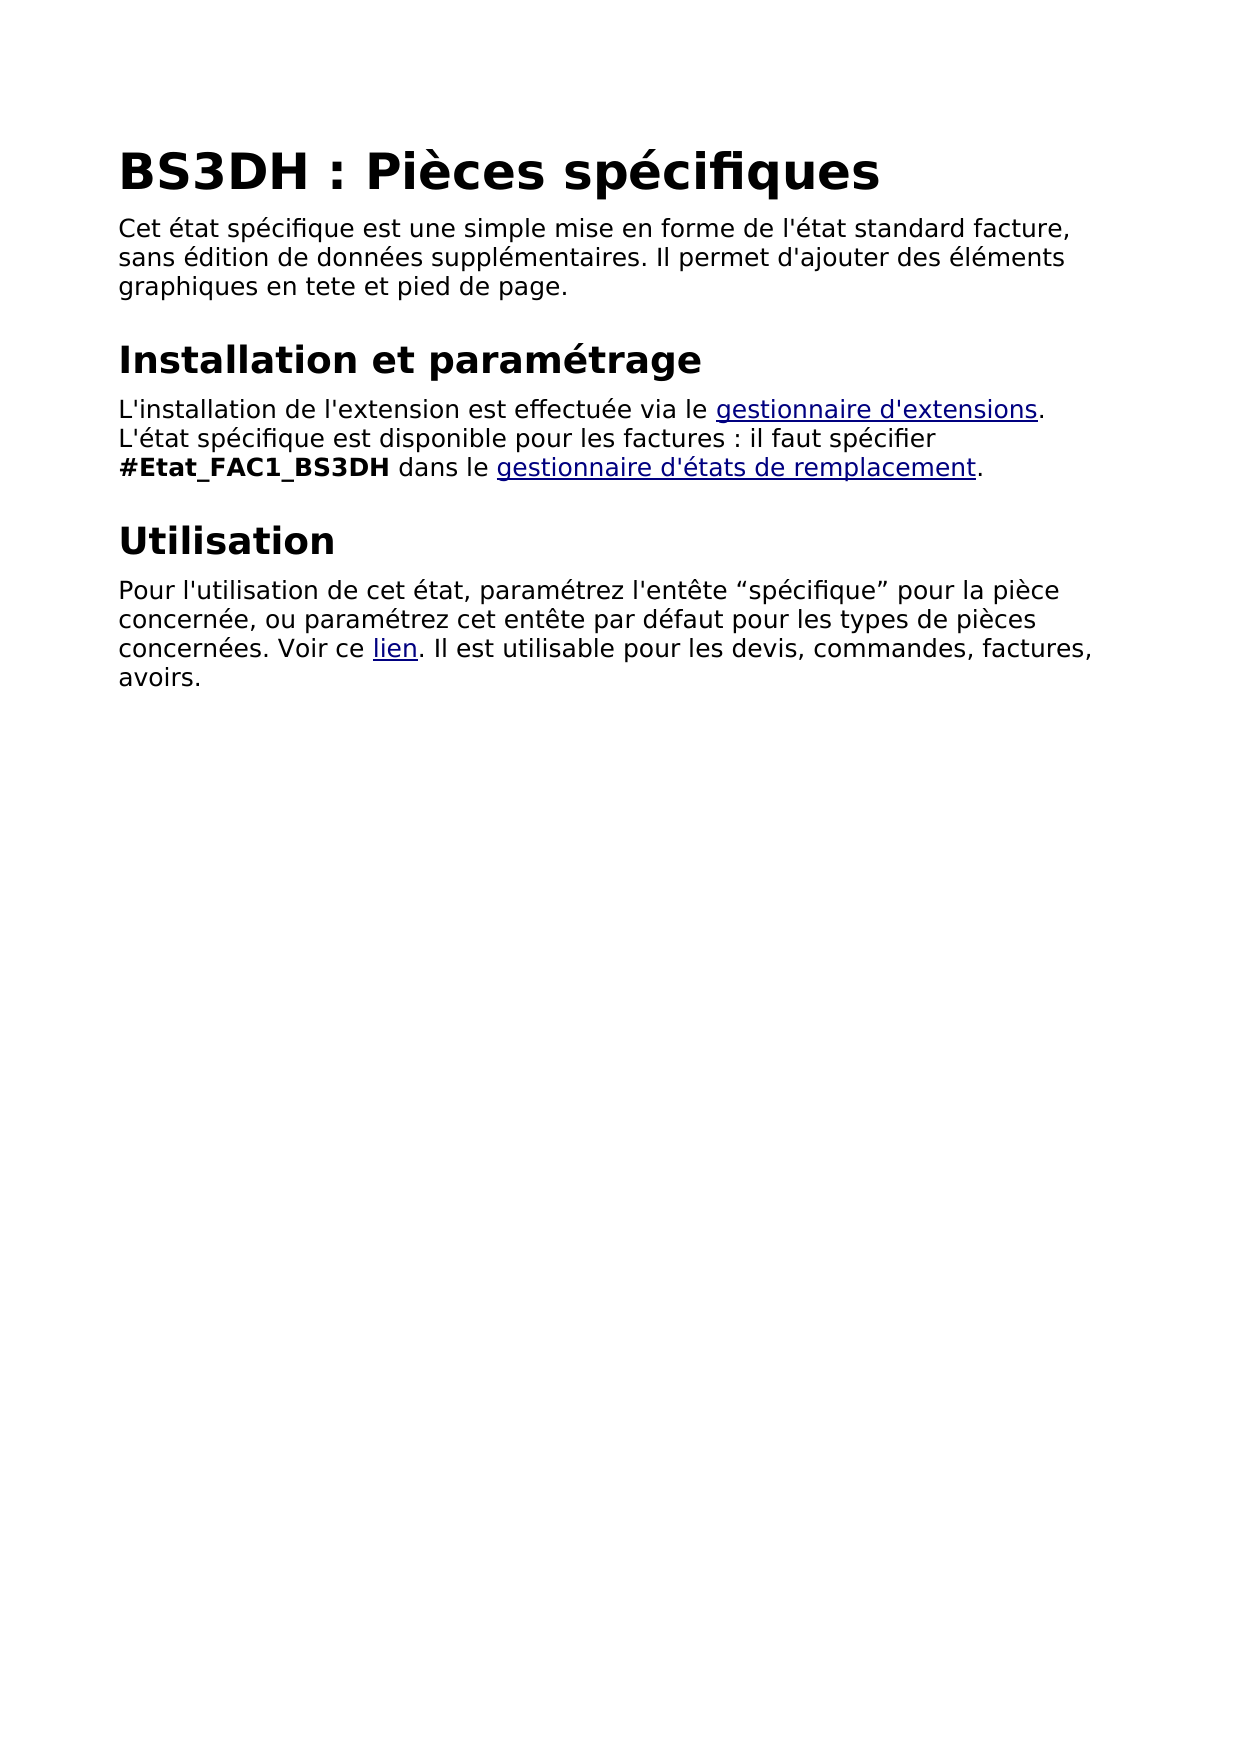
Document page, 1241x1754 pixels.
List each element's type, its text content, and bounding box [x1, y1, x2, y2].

text L'installation de l'extension est effectuée via le gestionnaire d'extensions. L'état spécifique est disponible pour les factures : il faut spécifier #Etat_FAC1_BS3DH dans le gestionnaire d'états de remplacement. [118, 395, 1122, 482]
text Cet état spécifique est une simple mise en forme de l'état standard facture, sans édition de données supplémentaires. Il permet d'ajouter des éléments graphiques en tete et pied de page. [118, 214, 1122, 301]
text Pour l'utilisation de cet état, paramétrez l'entête “spécifique” pour la pièce concernée, ou paramétrez cet entête par défaut pour les types de pièces concernées. Voir ce lien. Il est utilisable pour les devis, commandes, factures, avoirs. [118, 576, 1122, 693]
subtitle Utilisation [118, 520, 1122, 564]
subtitle Installation et paramétrage [118, 339, 1122, 382]
subtitle BS3DH : Pièces spécifiques [118, 143, 1122, 201]
